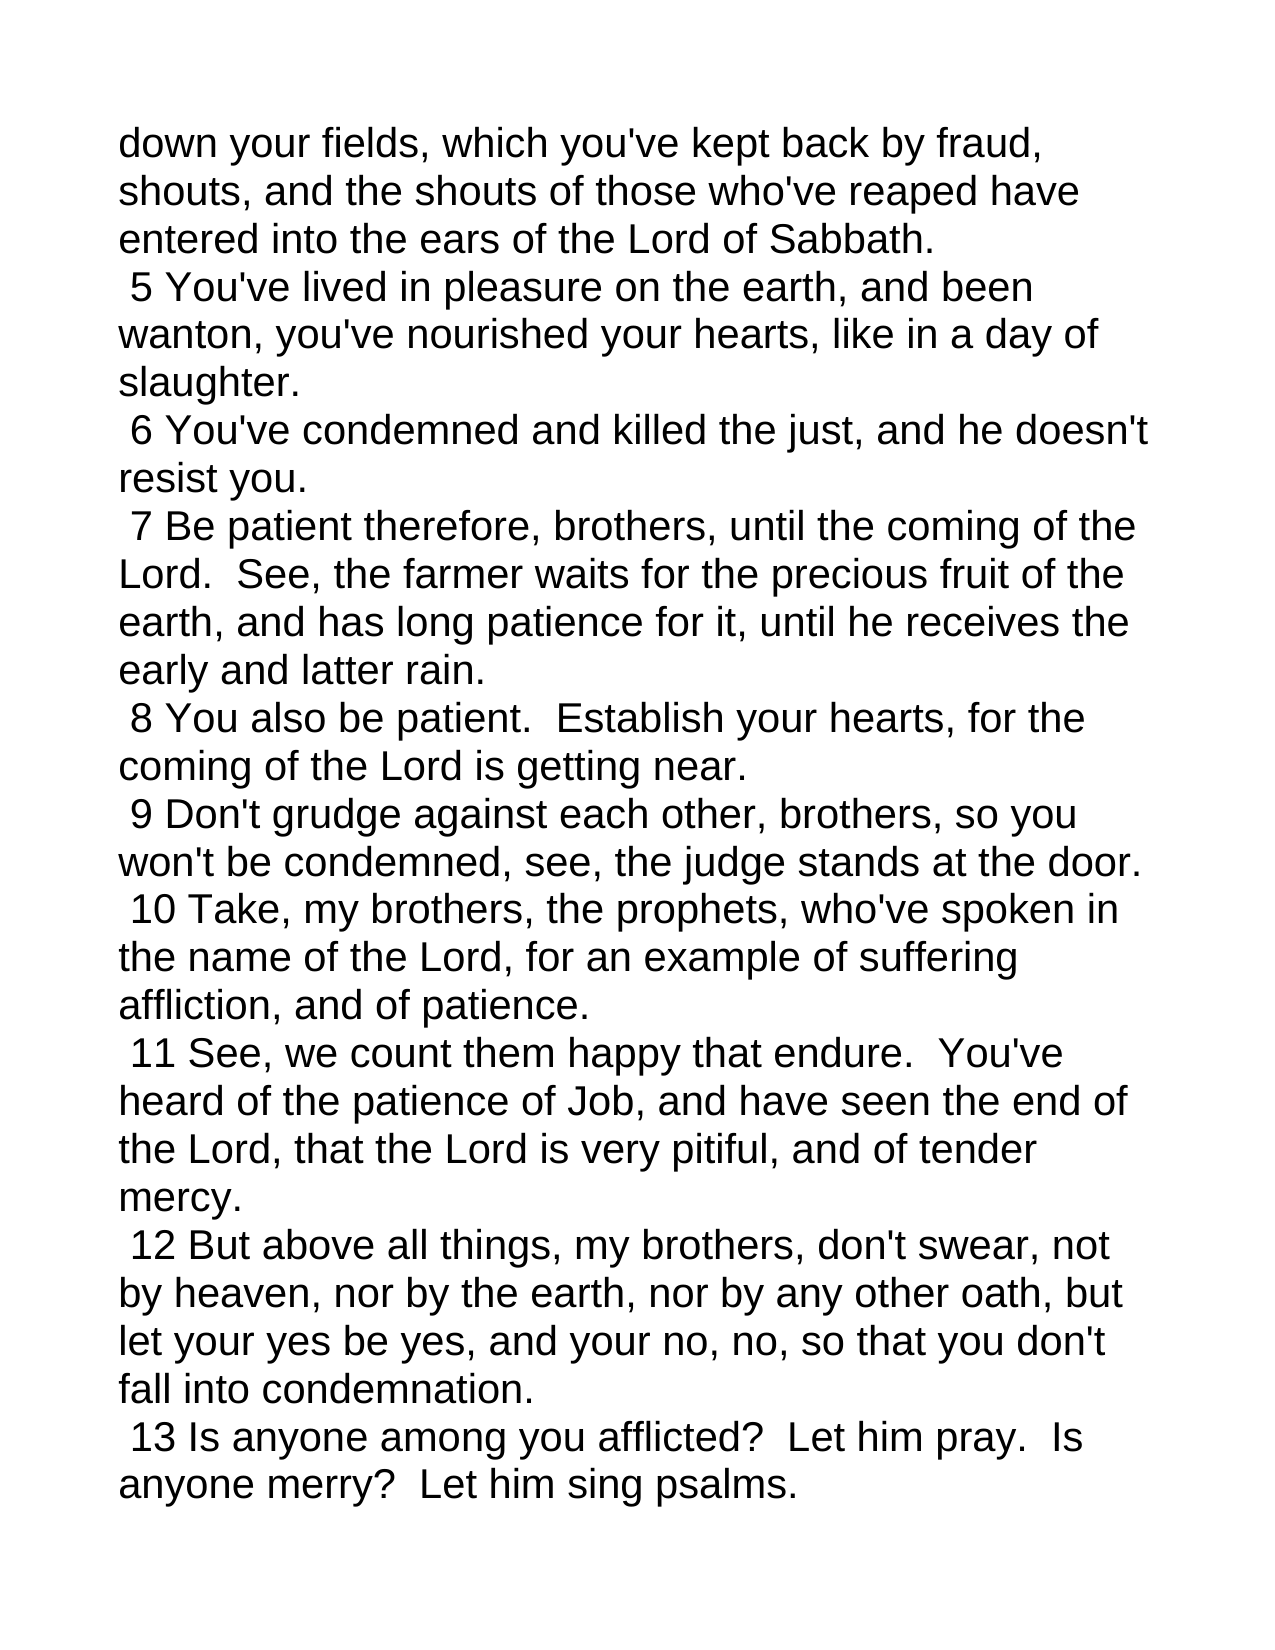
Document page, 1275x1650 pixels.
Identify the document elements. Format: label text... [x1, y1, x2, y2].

text 13 Is anyone among you afflicted? Let him pray. Is anyone merry? Let him sing psalms. [118, 1412, 1157, 1508]
text 8 You also be patient. Establish your hearts, for the coming of the Lord is getting near. [118, 693, 1157, 789]
text 11 See, we count them happy that endure. You've heard of the patience of Job, and have seen the end of the Lord, that the Lord is very pitiful, and of tender mercy. [118, 1028, 1157, 1220]
text 5 You've lived in pleasure on the earth, and been wanton, you've nourished your hearts, like in a day of slaughter. [118, 262, 1157, 406]
text 7 Be patient therefore, brothers, until the coming of the Lord. See, the farmer waits for the precious fruit of the earth, and has long patience for it, until he receives the early and latter rain. [118, 501, 1157, 693]
text down your fields, which you've kept back by fraud, shouts, and the shouts of those who've reaped have entered into the ears of the Lord of Sabbath. [118, 118, 1157, 262]
text 9 Don't grudge against each other, brothers, so you won't be condemned, see, the judge stands at the door. [118, 789, 1157, 885]
text 6 You've condemned and killed the just, and he doesn't resist you. [118, 406, 1157, 501]
text 10 Take, my brothers, the prophets, who've spoken in the name of the Lord, for an example of suffering affliction, and of patience. [118, 885, 1157, 1028]
text 12 But above all things, my brothers, don't swear, not by heaven, nor by the earth, nor by any other oath, but let your yes be yes, and your no, no, so that you don't fall into condemnation. [118, 1220, 1157, 1412]
